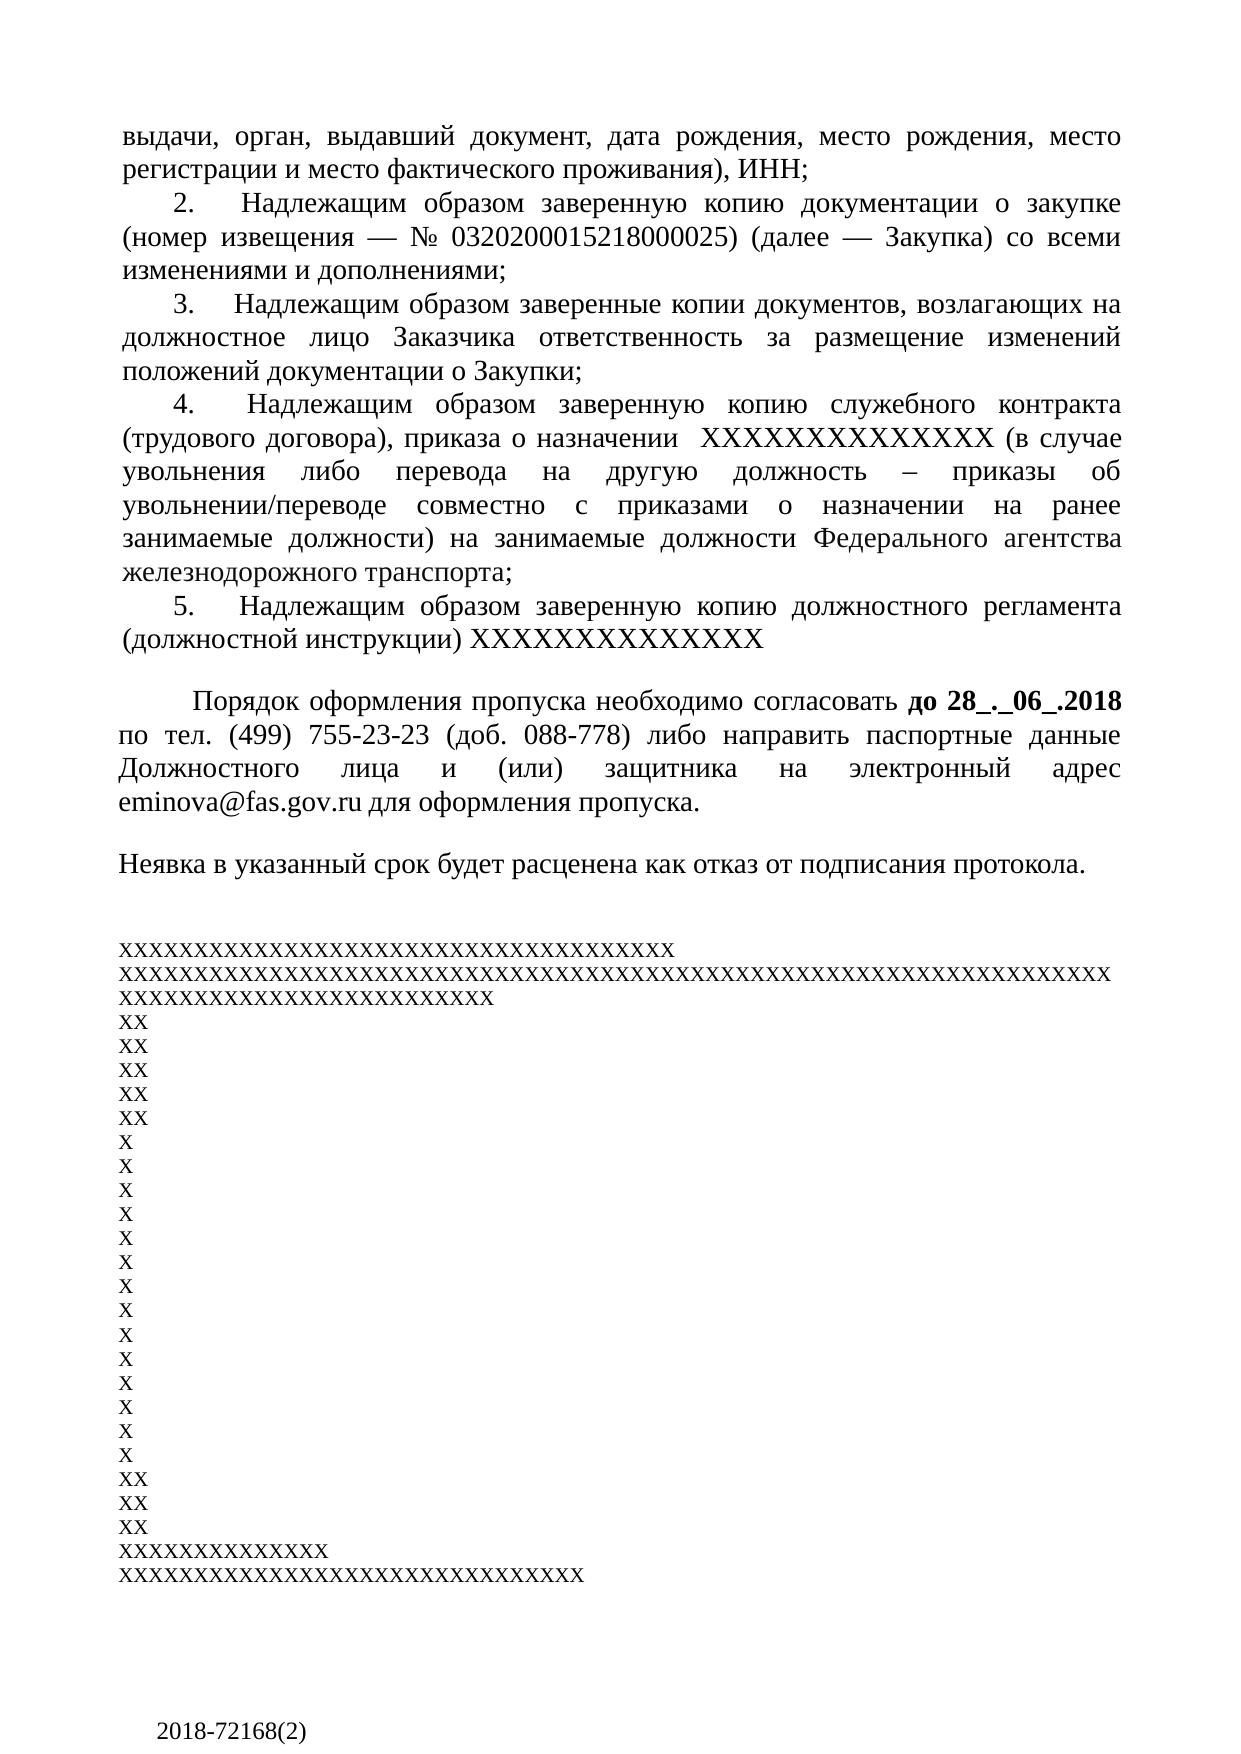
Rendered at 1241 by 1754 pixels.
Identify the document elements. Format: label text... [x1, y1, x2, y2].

text X [118, 1395, 1122, 1419]
text XX [118, 1467, 1122, 1491]
text XX [118, 1082, 1122, 1106]
text X [118, 1274, 1122, 1298]
text 5. Надлежащим образом заверенную копию должностного регламента (должностной инструкции) XXXXXXXXXXXXXX [122, 588, 1122, 655]
text XXXXXXXXXXXXXXXXXXXXXXXXXXXXXXXXXXXXXXXXXXXXXXXXXXXXXXXXXXXXXXXXXXXXXXXXXXXXXXXXXXXXXXXXXXX [118, 962, 1122, 1010]
text X [118, 1154, 1122, 1178]
text X [118, 1419, 1122, 1443]
text Порядок оформления пропуска необходимо согласовать до 28_._06_.2018 по тел. (499) 755-23-23 (доб. 088-778) либо направить паспортные данные Должностного лица и (или) защитника на электронный адрес eminova@fas.gov.ru для оформления пропуска. [118, 683, 1122, 818]
text XXXXXXXXXXXXXXXXXXXXXXXXXXXXXXX [118, 1563, 1122, 1587]
text X [118, 1443, 1122, 1467]
text выдачи, орган, выдавший документ, дата рождения, место рождения, место регистрации и место фактического проживания), ИНН; [122, 118, 1122, 185]
text X [118, 1298, 1122, 1322]
text 3. Надлежащим образом заверенные копии документов, возлагающих на должностное лицо Заказчика ответственность за размещение изменений положений документации о Закупки; [122, 286, 1122, 386]
text XX [118, 1034, 1122, 1058]
text X [118, 1347, 1122, 1371]
text X [118, 1226, 1122, 1250]
text XX [118, 1058, 1122, 1082]
text X [118, 1371, 1122, 1395]
text X [118, 1202, 1122, 1226]
text 4. Надлежащим образом заверенную копию служебного контракта (трудового договора), приказа о назначении XXXXXXXXXXXXXX (в случае увольнения либо перевода на другую должность – приказы об увольнении/переводе совместно с приказами о назначении на ранее занимаемые должности) на занимаемые должности Федерального агентства железнодорожного транспорта; [122, 386, 1122, 588]
text XX [118, 1106, 1122, 1130]
text XX [118, 1515, 1122, 1539]
text XX [118, 1010, 1122, 1034]
text XXXXXXXXXXXXXX [118, 1539, 1122, 1563]
text XX [118, 1491, 1122, 1515]
text X [118, 1178, 1122, 1202]
text 2. Надлежащим образом заверенную копию документации о закупке (номер извещения — № 0320200015218000025) (далее — Закупка) со всеми изменениями и дополнениями; [122, 185, 1122, 286]
text X [118, 1322, 1122, 1347]
text X [118, 1130, 1122, 1154]
text XXXXXXXXXXXXXXXXXXXXXXXXXXXXXXXXXXXXX [118, 937, 1122, 962]
text X [118, 1250, 1122, 1274]
text Неявка в указанный срок будет расценена как отказ от подписания протокола. [118, 846, 1122, 880]
